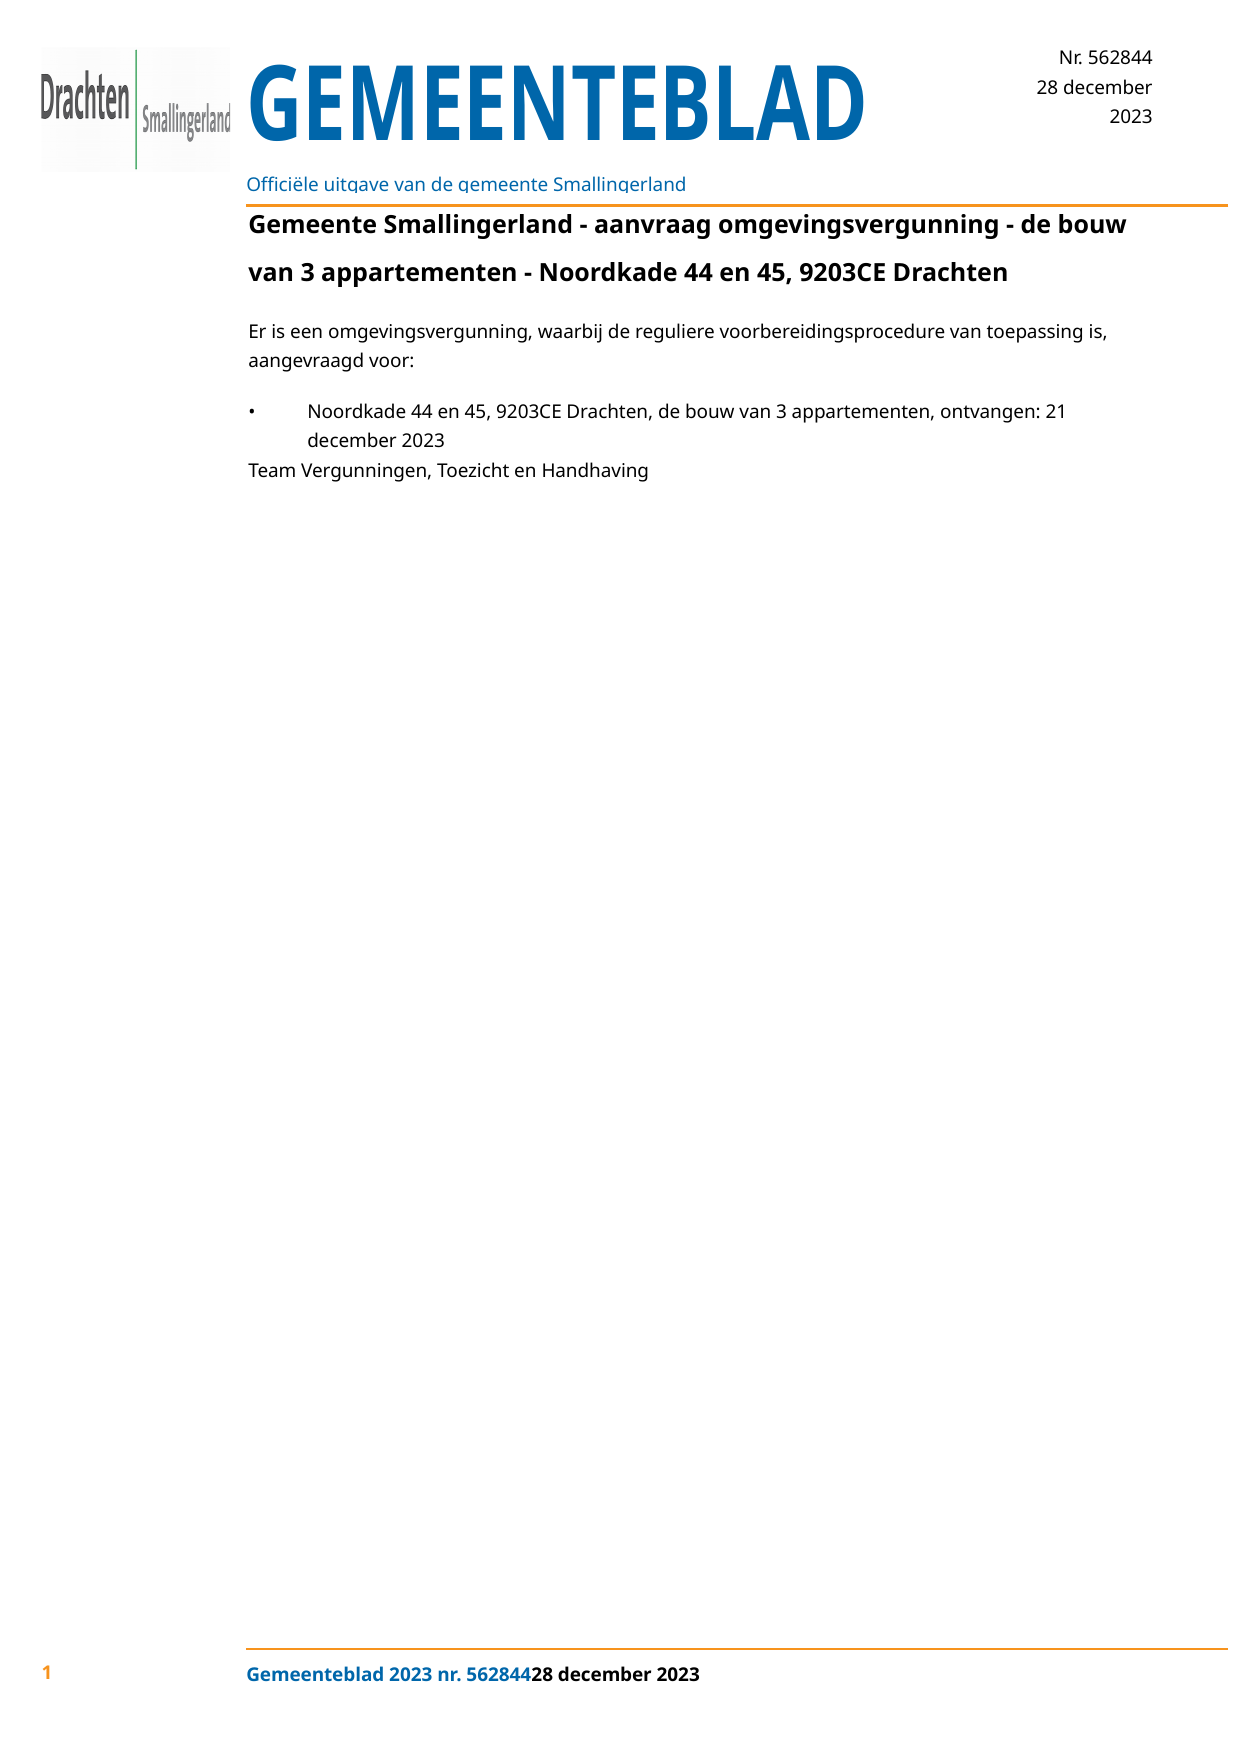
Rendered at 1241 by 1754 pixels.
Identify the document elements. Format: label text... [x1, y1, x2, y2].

text Team Vergunningen, Toezicht en Handhaving [248, 457, 1152, 483]
text Er is een omgevingsvergunning, waarbij de reguliere voorbereidingsprocedure van toepassing is, aangevraagd voor: [248, 318, 1152, 373]
text Gemeente Smallingerland - aanvraag omgevingsvergunning - de bouw van 3 appartementen - Noordkade 44 en 45, 9203CE Drachten [248, 207, 1152, 288]
list Noordkade 44 en 45, 9203CE Drachten, de bouw van 3 appartementen, ontvangen: 21 december 2023 [248, 398, 1152, 453]
picture [41, 47, 231, 172]
